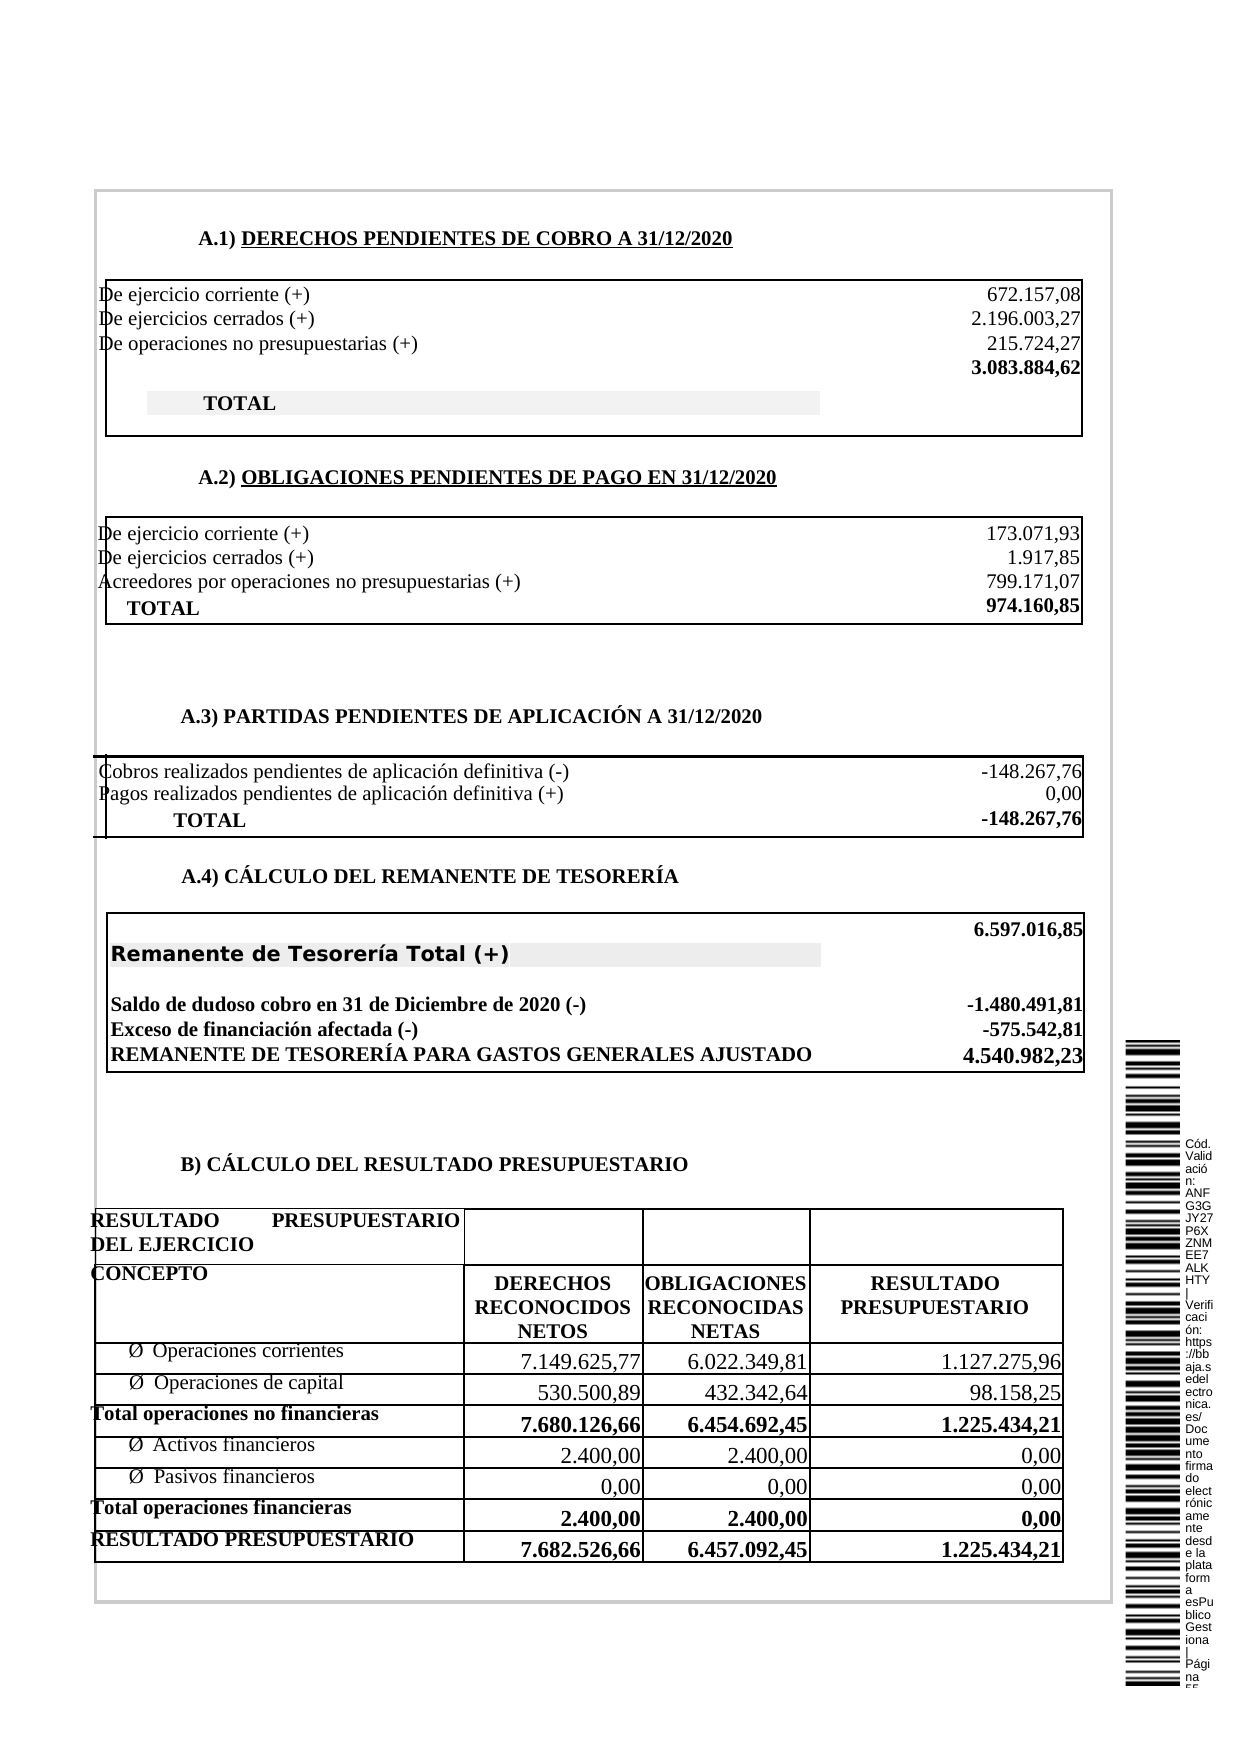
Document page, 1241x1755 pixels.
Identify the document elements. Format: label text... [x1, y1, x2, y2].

list [1113, 464, 1224, 489]
table_cell -1.480.491,81 [886, 980, 1083, 1018]
list CÁLCULO DEL RESULTADO PRESUPUESTARIO [180, 1152, 1110, 1176]
subtitle 1.225.434,21 [812, 1411, 1061, 1436]
text 0,00 [812, 1442, 1061, 1467]
subtitle 7.680.126,66 [466, 1411, 641, 1436]
text OBLIGACIONES RECONOCIDAS NETAS [644, 1271, 807, 1342]
text [1113, 593, 1224, 619]
text De ejercicios cerrados (+) 2.196.003,27 [0, 306, 94, 330]
text Total operaciones financieras RESULTADO PRESUPUESTARIO [97, 1532, 416, 1551]
subtitle 2.400,00 [466, 1505, 641, 1530]
text Ø Operaciones de capital [128, 1375, 345, 1394]
text CONCEPTO [97, 1265, 461, 1285]
list OBLIGACIONES PENDIENTES DE PAGO EN 31/12/2020 [198, 464, 1110, 489]
text 432.342,64 [644, 1379, 807, 1404]
list [1113, 226, 1224, 250]
text RESULTADO PRESUPUESTARIO [840, 1271, 1031, 1319]
text De operaciones no presupuestarias (+) 215.724,27 [0, 330, 94, 354]
text De ejercicios cerrados (+) 1.917,85 [1113, 545, 1224, 569]
text 7.682.526,66 [466, 1536, 641, 1561]
table_cell 4.540.982,23 [886, 1043, 1083, 1071]
table_cell -575.542,81 [886, 1019, 1083, 1042]
text Ø Operaciones corrientes [128, 1344, 345, 1373]
text 3.083.884,62 [107, 355, 1080, 379]
subtitle 0,00 [812, 1505, 1061, 1530]
text Acreedores por operaciones no presupuestarias (+) 799.171,07 [1113, 569, 1224, 593]
text 1.225.434,21 [812, 1536, 1061, 1561]
text Ø Pasivos financieros [128, 1469, 316, 1488]
subtitle 6.454.692,45 [644, 1411, 807, 1436]
table_cell TOTAL [107, 807, 829, 836]
list DERECHOS PENDIENTES DE COBRO A 31/12/2020 [198, 226, 1110, 250]
text De ejercicio corriente (+) 672.157,08 [107, 282, 1080, 306]
text 530.500,89 [466, 1379, 641, 1404]
table_header 6.597.016,85 [886, 914, 1083, 980]
list Cód. Validación: ANFG3GJY27P6XZNMEE7ALKHTY | Verificación: https://bbaja.sedelectronica.es/ Documento firmado electrónicamente desde la plataforma esPublico Gestiona | Página 55 de 167 [1185, 1138, 1214, 1688]
table_cell -148.267,76 [829, 807, 1082, 836]
text Acreedores por operaciones no presupuestarias (+) 799.171,07 [107, 569, 1081, 593]
text [1083, 593, 1110, 619]
list PARTIDAS PENDIENTES DE APLICACIÓN A 31/12/2020 [180, 704, 1110, 728]
text [0, 355, 94, 379]
text 98.158,25 [812, 1379, 1061, 1404]
text DERECHOS RECONOCIDOS NETOS [474, 1271, 631, 1342]
text 6.457.092,45 [644, 1536, 807, 1561]
text De ejercicio corriente (+) 173.071,93 [107, 521, 1081, 544]
text De ejercicios cerrados (+) 1.917,85 [107, 545, 1081, 569]
table_header -148.267,76 [829, 758, 1082, 783]
table_cell REMANENTE DE TESORERÍA PARA GASTOS GENERALES AJUSTADO [108, 1043, 886, 1071]
text 2.400,00 [644, 1442, 807, 1467]
table_cell Exceso de financiación afectada (-) [108, 1019, 886, 1042]
text 1.127.275,96 [812, 1348, 1061, 1373]
text TOTAL 974.160,85 [127, 593, 1081, 619]
table_cell [829, 838, 1083, 891]
table_cell [97, 807, 105, 836]
table_header Remanente de Tesorería Total (+) [108, 914, 886, 980]
text 0,00 [644, 1473, 807, 1498]
list [1113, 704, 1224, 728]
text 0,00 [812, 1473, 1061, 1498]
text [1083, 391, 1110, 415]
list [1180, 1135, 1214, 1688]
table_cell Saldo de dudoso cobro en 31 de Diciembre de 2020 (-) [108, 980, 886, 1018]
text De ejercicio corriente (+) 173.071,93 [1113, 521, 1224, 544]
text [1113, 391, 1224, 415]
text De ejercicio corriente (+) 672.157,08 [0, 282, 94, 306]
text 0,00 [466, 1473, 641, 1498]
text De operaciones no presupuestarias (+) 215.724,27 [107, 330, 1080, 354]
text Total operaciones financieras RESULTADO PRESUPUESTARIO [97, 1500, 416, 1530]
table_cell Pagos realizados pendientes de aplicación definitiva (+) [107, 783, 829, 807]
table_header Cobros realizados pendientes de aplicación definitiva (-) [107, 758, 829, 783]
text Total operaciones no financieras [97, 1406, 381, 1425]
text RESULTADO PRESUPUESTARIO DEL EJERCICIO [97, 1209, 461, 1256]
subtitle 2.400,00 [644, 1505, 807, 1530]
table_cell A.4) CÁLCULO DEL REMANENTE DE TESORERÍA [97, 838, 829, 891]
text 7.149.625,77 [466, 1348, 641, 1373]
table_cell 0,00 [829, 783, 1082, 807]
text Ø Activos financieros [128, 1438, 316, 1467]
text 6.022.349,81 [644, 1348, 807, 1373]
text 2.400,00 [466, 1442, 641, 1467]
text De ejercicios cerrados (+) 2.196.003,27 [107, 306, 1080, 330]
text TOTAL [147, 391, 1081, 415]
